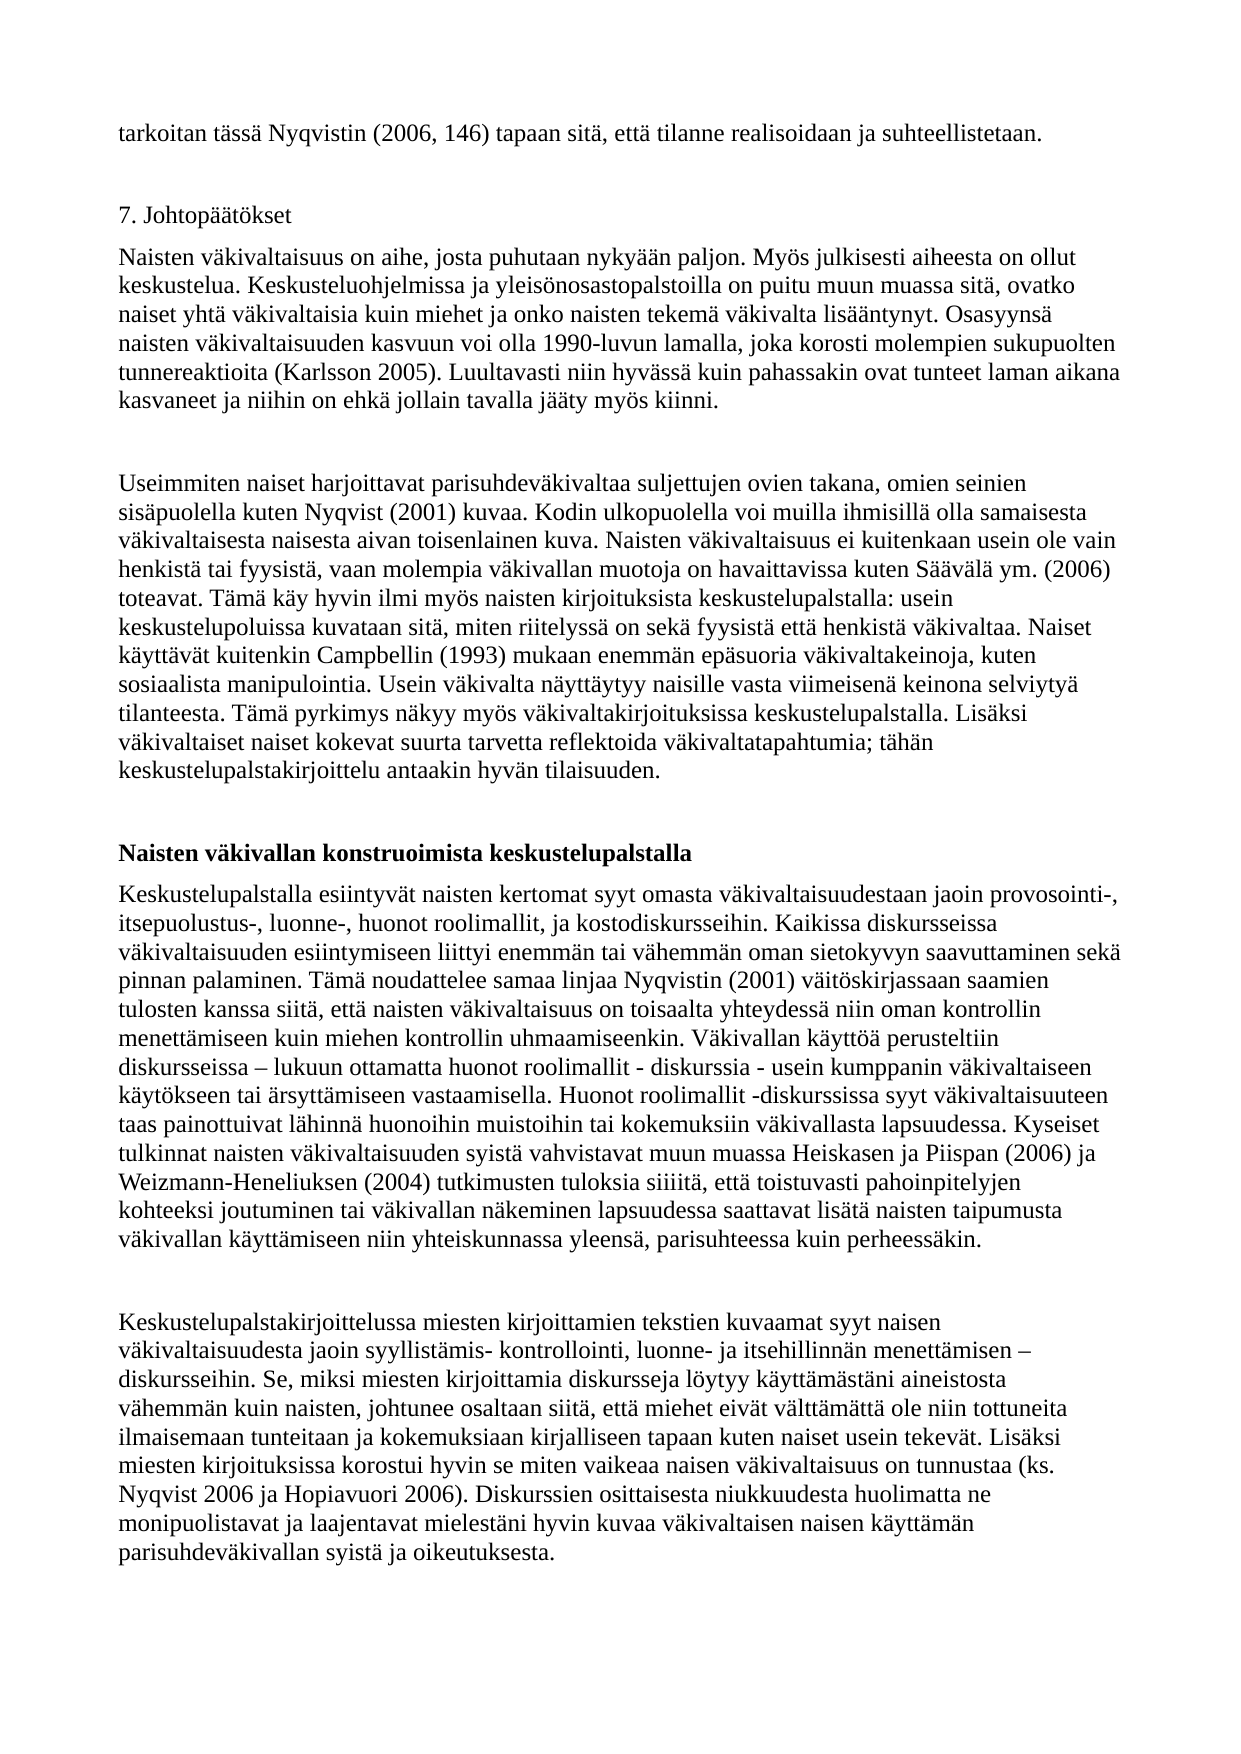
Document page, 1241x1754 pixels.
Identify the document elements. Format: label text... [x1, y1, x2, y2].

text Naisten väkivaltaisuus on aihe, josta puhutaan nykyään paljon. Myös julkisesti aiheesta on ollut keskustelua. Keskusteluohjelmissa ja yleisönosastopalstoilla on puitu muun muassa sitä, ovatko naiset yhtä väkivaltaisia kuin miehet ja onko naisten tekemä väkivalta lisääntynyt. Osasyynsä naisten väkivaltaisuuden kasvuun voi olla 1990-luvun lamalla, joka korosti molempien sukupuolten tunnereaktioita (Karlsson 2005). Luultavasti niin hyvässä kuin pahassakin ovat tunteet laman aikana kasvaneet ja niihin on ehkä jollain tavalla jääty myös kiinni. [118, 242, 1122, 414]
text Keskustelupalstalla esiintyvät naisten kertomat syyt omasta väkivaltaisuudestaan jaoin provosointi-, itsepuolustus-, luonne-, huonot roolimallit, ja kostodiskursseihin. Kaikissa diskursseissa väkivaltaisuuden esiintymiseen liittyi enemmän tai vähemmän oman sietokyvyn saavuttaminen sekä pinnan palaminen. Tämä noudattelee samaa linjaa Nyqvistin (2001) väitöskirjassaan saamien tulosten kanssa siitä, että naisten väkivaltaisuus on toisaalta yhteydessä niin oman kontrollin menettämiseen kuin miehen kontrollin uhmaamiseenkin. Väkivallan käyttöä perusteltiin diskursseissa – lukuun ottamatta huonot roolimallit - diskurssia - usein kumppanin väkivaltaiseen käytökseen tai ärsyttämiseen vastaamisella. Huonot roolimallit -diskurssissa syyt väkivaltaisuuteen taas painottuivat lähinnä huonoihin muistoihin tai kokemuksiin väkivallasta lapsuudessa. Kyseiset tulkinnat naisten väkivaltaisuuden syistä vahvistavat muun muassa Heiskasen ja Piispan (2006) ja Weizmann-Heneliuksen (2004) tutkimusten tuloksia siiiitä, että toistuvasti pahoinpitelyjen kohteeksi joutuminen tai väkivallan näkeminen lapsuudessa saattavat lisätä naisten taipumusta väkivallan käyttämiseen niin yhteiskunnassa yleensä, parisuhteessa kuin perheessäkin. [118, 879, 1122, 1253]
text Keskustelupalstakirjoittelussa miesten kirjoittamien tekstien kuvaamat syyt naisen väkivaltaisuudesta jaoin syyllistämis- kontrollointi, luonne- ja itsehillinnän menettämisen – diskursseihin. Se, miksi miesten kirjoittamia diskursseja löytyy käyttämästäni aineistosta vähemmän kuin naisten, johtunee osaltaan siitä, että miehet eivät välttämättä ole niin tottuneita ilmaisemaan tunteitaan ja kokemuksiaan kirjalliseen tapaan kuten naiset usein tekevät. Lisäksi miesten kirjoituksissa korostui hyvin se miten vaikeaa naisen väkivaltaisuus on tunnustaa (ks. Nyqvist 2006 ja Hopiavuori 2006). Diskurssien osittaisesta niukkuudesta huolimatta ne monipuolistavat ja laajentavat mielestäni hyvin kuvaa väkivaltaisen naisen käyttämän parisuhdeväkivallan syistä ja oikeutuksesta. [118, 1307, 1122, 1566]
text 7. Johtopäätökset [118, 201, 1122, 229]
text Useimmiten naiset harjoittavat parisuhdeväkivaltaa suljettujen ovien takana, omien seinien sisäpuolella kuten Nyqvist (2001) kuvaa. Kodin ulkopuolella voi muilla ihmisillä olla samaisesta väkivaltaisesta naisesta aivan toisenlainen kuva. Naisten väkivaltaisuus ei kuitenkaan usein ole vain henkistä tai fyysistä, vaan molempia väkivallan muotoja on havaittavissa kuten Säävälä ym. (2006) toteavat. Tämä käy hyvin ilmi myös naisten kirjoituksista keskustelupalstalla: usein keskustelupoluissa kuvataan sitä, miten riitelyssä on sekä fyysistä että henkistä väkivaltaa. Naiset käyttävät kuitenkin Campbellin (1993) mukaan enemmän epäsuoria väkivaltakeinoja, kuten sosiaalista manipulointia. Usein väkivalta näyttäytyy naisille vasta viimeisenä keinona selviytyä tilanteesta. Tämä pyrkimys näkyy myös väkivaltakirjoituksissa keskustelupalstalla. Lisäksi väkivaltaiset naiset kokevat suurta tarvetta reflektoida väkivaltatapahtumia; tähän keskustelupalstakirjoittelu antaakin hyvän tilaisuuden. [118, 468, 1122, 784]
text Naisten väkivallan konstruoimista keskustelupalstalla [118, 838, 1122, 867]
text tarkoitan tässä Nyqvistin (2006, 146) tapaan sitä, että tilanne realisoidaan ja suhteellistetaan. [118, 118, 1122, 147]
